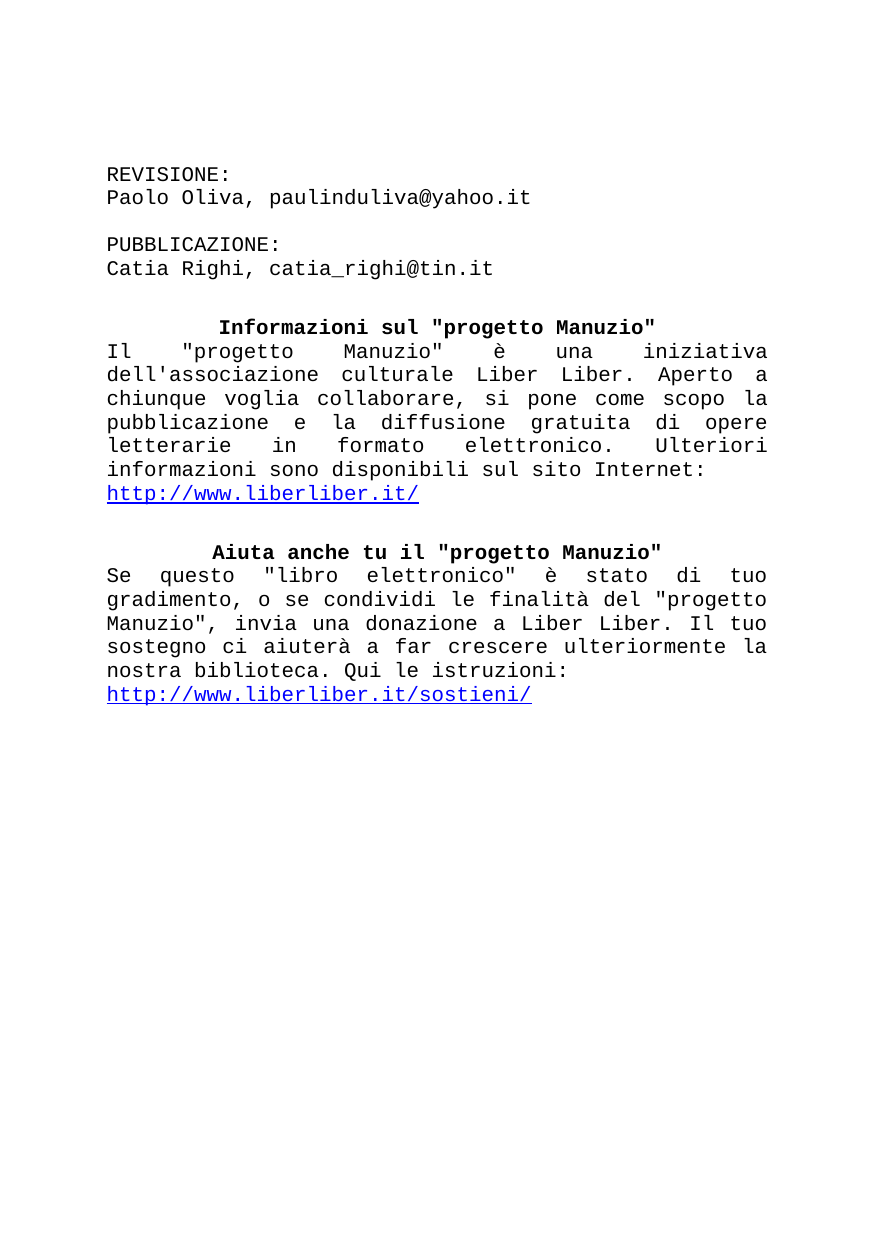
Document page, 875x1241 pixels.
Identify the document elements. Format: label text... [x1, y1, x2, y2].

text http://www.liberliber.it/sostieni/ [106, 684, 768, 707]
text Il "progetto Manuzio" è una iniziativa dell'associazione culturale Liber Liber. Aperto a chiunque voglia collaborare, si pone come scopo la pubblicazione e la diffusione gratuita di opere letterarie in formato elettronico. Ulteriori informazioni sono disponibili sul sito Internet: [106, 341, 768, 483]
text Se questo "libro elettronico" è stato di tuo gradimento, o se condividi le finalità del "progetto Manuzio", invia una donazione a Liber Liber. Il tuo sostegno ci aiuterà a far crescere ulteriormente la nostra biblioteca. Qui le istruzioni: [106, 565, 768, 684]
text http://www.liberliber.it/ [106, 483, 768, 506]
text PUBBLICAZIONE: [106, 234, 768, 258]
text Catia Righi, catia_righi@tin.it [106, 258, 768, 282]
text Aiuta anche tu il "progetto Manuzio" [106, 542, 768, 565]
text Informazioni sul "progetto Manuzio" [106, 317, 768, 341]
text Paolo Oliva, paulinduliva@yahoo.it [106, 187, 768, 211]
text REVISIONE: [106, 163, 768, 187]
